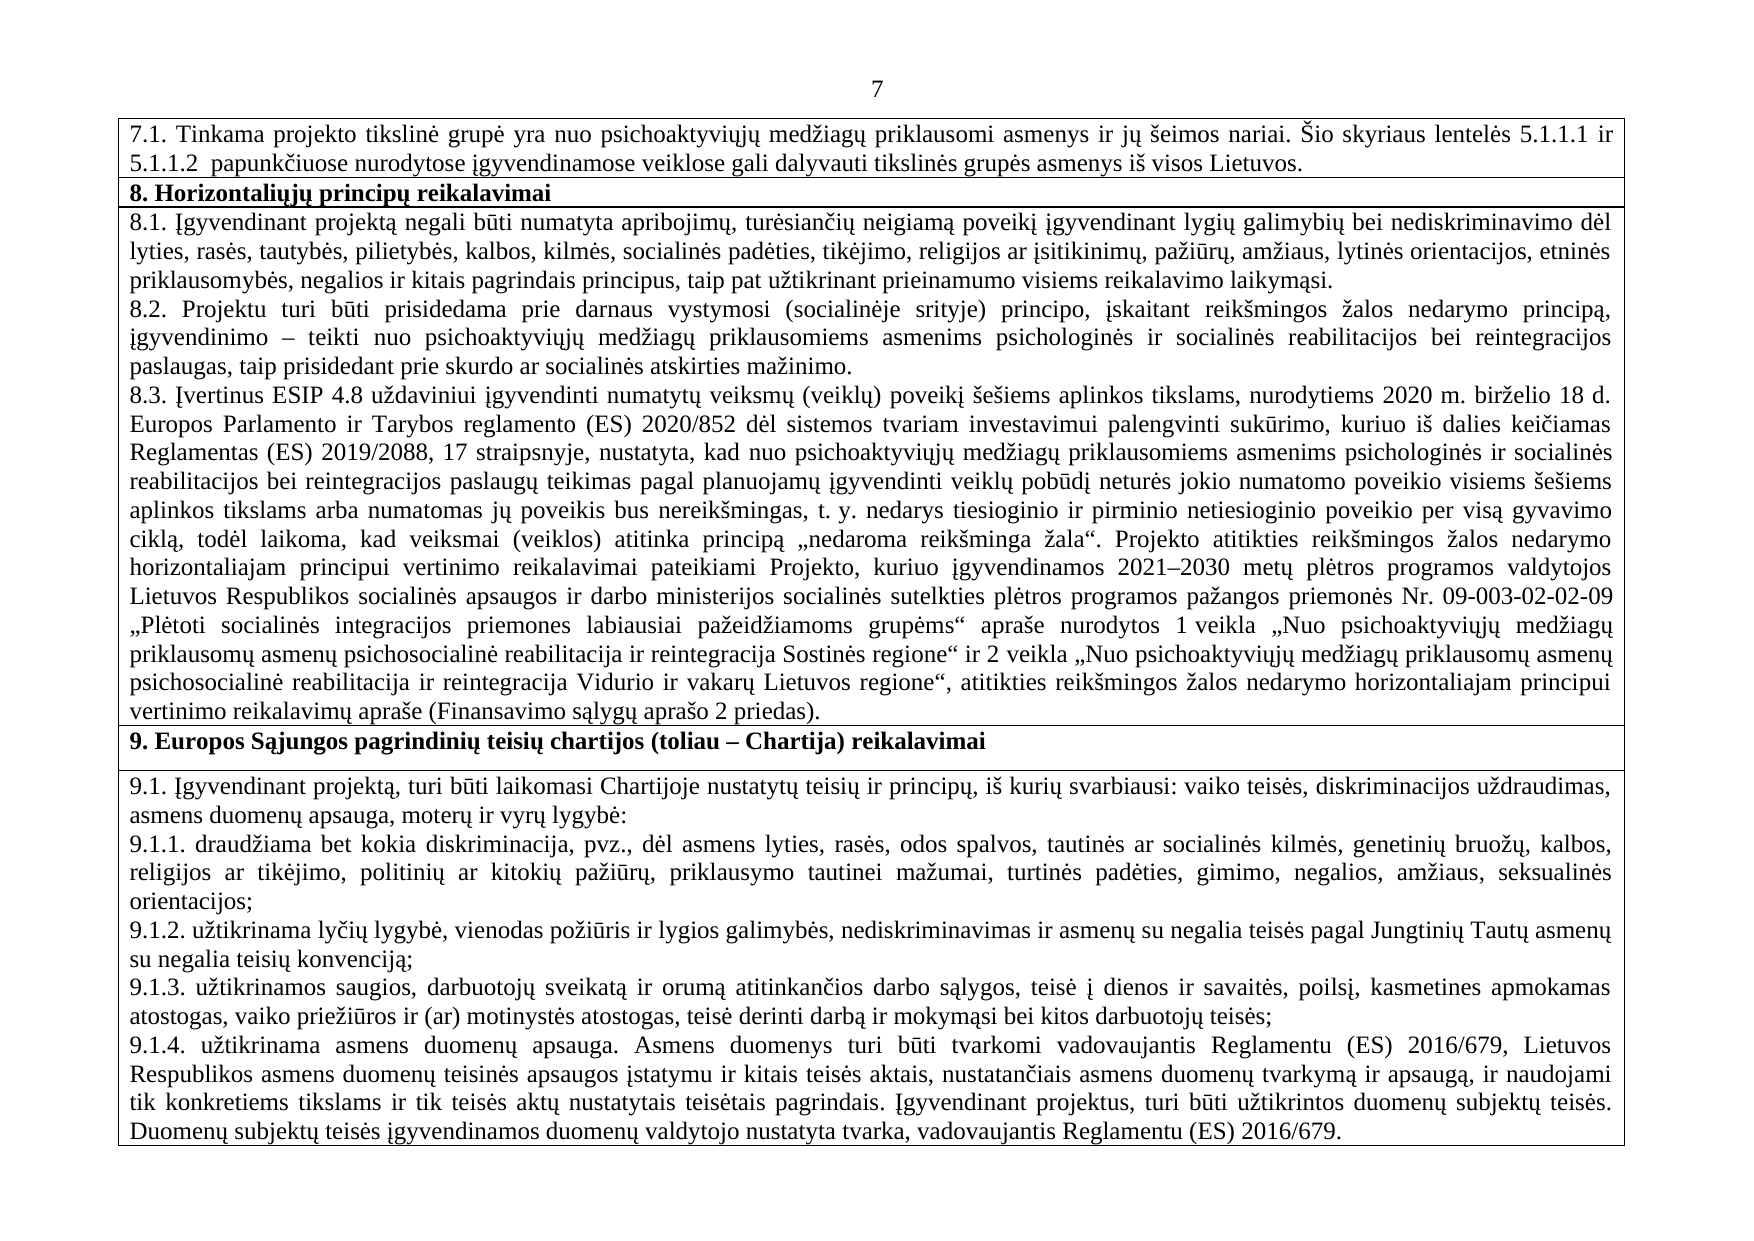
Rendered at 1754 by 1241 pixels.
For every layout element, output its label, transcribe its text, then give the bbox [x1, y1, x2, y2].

table_cell 8. Horizontaliųjų principų reikalavimai [119, 178, 1624, 206]
table_cell 7.1. Tinkama projekto tikslinė grupė yra nuo psichoaktyviųjų medžiagų priklausomi asmenys ir jų šeimos nariai. Šio skyriaus lentelės 5.1.1.1 ir 5.1.1.2 papunkčiuose nurodytose įgyvendinamose veiklose gali dalyvauti tikslinės grupės asmenys iš visos Lietuvos. [119, 119, 1624, 177]
table_cell 9. Europos Sąjungos pagrindinių teisių chartijos (toliau – Chartija) reikalavimai [119, 726, 1624, 770]
table_cell 9.1. Įgyvendinant projektą, turi būti laikomasi Chartijoje nustatytų teisių ir principų, iš kurių svarbiausi: vaiko teisės, diskriminacijos uždraudimas, asmens duomenų apsauga, moterų ir vyrų lygybė: 9.1.1. draudžiama bet kokia diskriminacija, pvz., dėl asmens lyties, rasės, odos spalvos, tautinės ar socialinės kilmės, genetinių bruožų, kalbos, religijos ar tikėjimo, politinių ar kitokių pažiūrų, priklausymo tautinei mažumai, turtinės padėties, gimimo, negalios, amžiaus, seksualinės orientacijos; 9.1.2. užtikrinama lyčių lygybė, vienodas požiūris ir lygios galimybės, nediskriminavimas ir asmenų su negalia teisės pagal Jungtinių Tautų asmenų su negalia teisių konvenciją; 9.1.3. užtikrinamos saugios, darbuotojų sveikatą ir orumą atitinkančios darbo sąlygos, teisė į dienos ir savaitės, poilsį, kasmetines apmokamas atostogas, vaiko priežiūros ir (ar) motinystės atostogas, teisė derinti darbą ir mokymąsi bei kitos darbuotojų teisės; 9.1.4. užtikrinama asmens duomenų apsauga. Asmens duomenys turi būti tvarkomi vadovaujantis Reglamentu (ES) 2016/679, Lietuvos Respublikos asmens duomenų teisinės apsaugos įstatymu ir kitais teisės aktais, nustatančiais asmens duomenų tvarkymą ir apsaugą, ir naudojami tik konkretiems tikslams ir tik teisės aktų nustatytais teisėtais pagrindais. Įgyvendinant projektus, turi būti užtikrintos duomenų subjektų teisės. Duomenų subjektų teisės įgyvendinamos duomenų valdytojo nustatyta tvarka, vadovaujantis Reglamentu (ES) 2016/679. [119, 771, 1624, 1145]
table_cell 8.1. Įgyvendinant projektą negali būti numatyta apribojimų, turėsiančių neigiamą poveikį įgyvendinant lygių galimybių bei nediskriminavimo dėl lyties, rasės, tautybės, pilietybės, kalbos, kilmės, socialinės padėties, tikėjimo, religijos ar įsitikinimų, pažiūrų, amžiaus, lytinės orientacijos, etninės priklausomybės, negalios ir kitais pagrindais principus, taip pat užtikrinant prieinamumo visiems reikalavimo laikymąsi. 8.2. Projektu turi būti prisidedama prie darnaus vystymosi (socialinėje srityje) principo, įskaitant reikšmingos žalos nedarymo principą, įgyvendinimo – teikti nuo psichoaktyviųjų medžiagų priklausomiems asmenims psichologinės ir socialinės reabilitacijos bei reintegracijos paslaugas, taip prisidedant prie skurdo ar socialinės atskirties mažinimo. 8.3. Įvertinus ESIP 4.8 uždaviniui įgyvendinti numatytų veiksmų (veiklų) poveikį šešiems aplinkos tikslams, nurodytiems 2020 m. birželio 18 d. Europos Parlamento ir Tarybos reglamento (ES) 2020/852 dėl sistemos tvariam investavimui palengvinti sukūrimo, kuriuo iš dalies keičiamas Reglamentas (ES) 2019/2088, 17 straipsnyje, nustatyta, kad nuo psichoaktyviųjų medžiagų priklausomiems asmenims psichologinės ir socialinės reabilitacijos bei reintegracijos paslaugų teikimas pagal planuojamų įgyvendinti veiklų pobūdį neturės jokio numatomo poveikio visiems šešiems aplinkos tikslams arba numatomas jų poveikis bus nereikšmingas, t. y. nedarys tiesioginio ir pirminio netiesioginio poveikio per visą gyvavimo ciklą, todėl laikoma, kad veiksmai (veiklos) atitinka principą „nedaroma reikšminga žala“. Projekto atitikties reikšmingos žalos nedarymo horizontaliajam principui vertinimo reikalavimai pateikiami Projekto, kuriuo įgyvendinamos 2021–2030 metų plėtros programos valdytojos Lietuvos Respublikos socialinės apsaugos ir darbo ministerijos socialinės sutelkties plėtros programos pažangos priemonės Nr. 09-003-02-02-09 „Plėtoti socialinės integracijos priemones labiausiai pažeidžiamoms grupėms“ apraše nurodytos 1 veikla „Nuo psichoaktyviųjų medžiagų priklausomų asmenų psichosocialinė reabilitacija ir reintegracija Sostinės regione“ ir 2 veikla „Nuo psichoaktyviųjų medžiagų priklausomų asmenų psichosocialinė reabilitacija ir reintegracija Vidurio ir vakarų Lietuvos regione“, atitikties reikšmingos žalos nedarymo horizontaliajam principui vertinimo reikalavimų apraše (Finansavimo sąlygų aprašo 2 priedas). [119, 208, 1624, 725]
